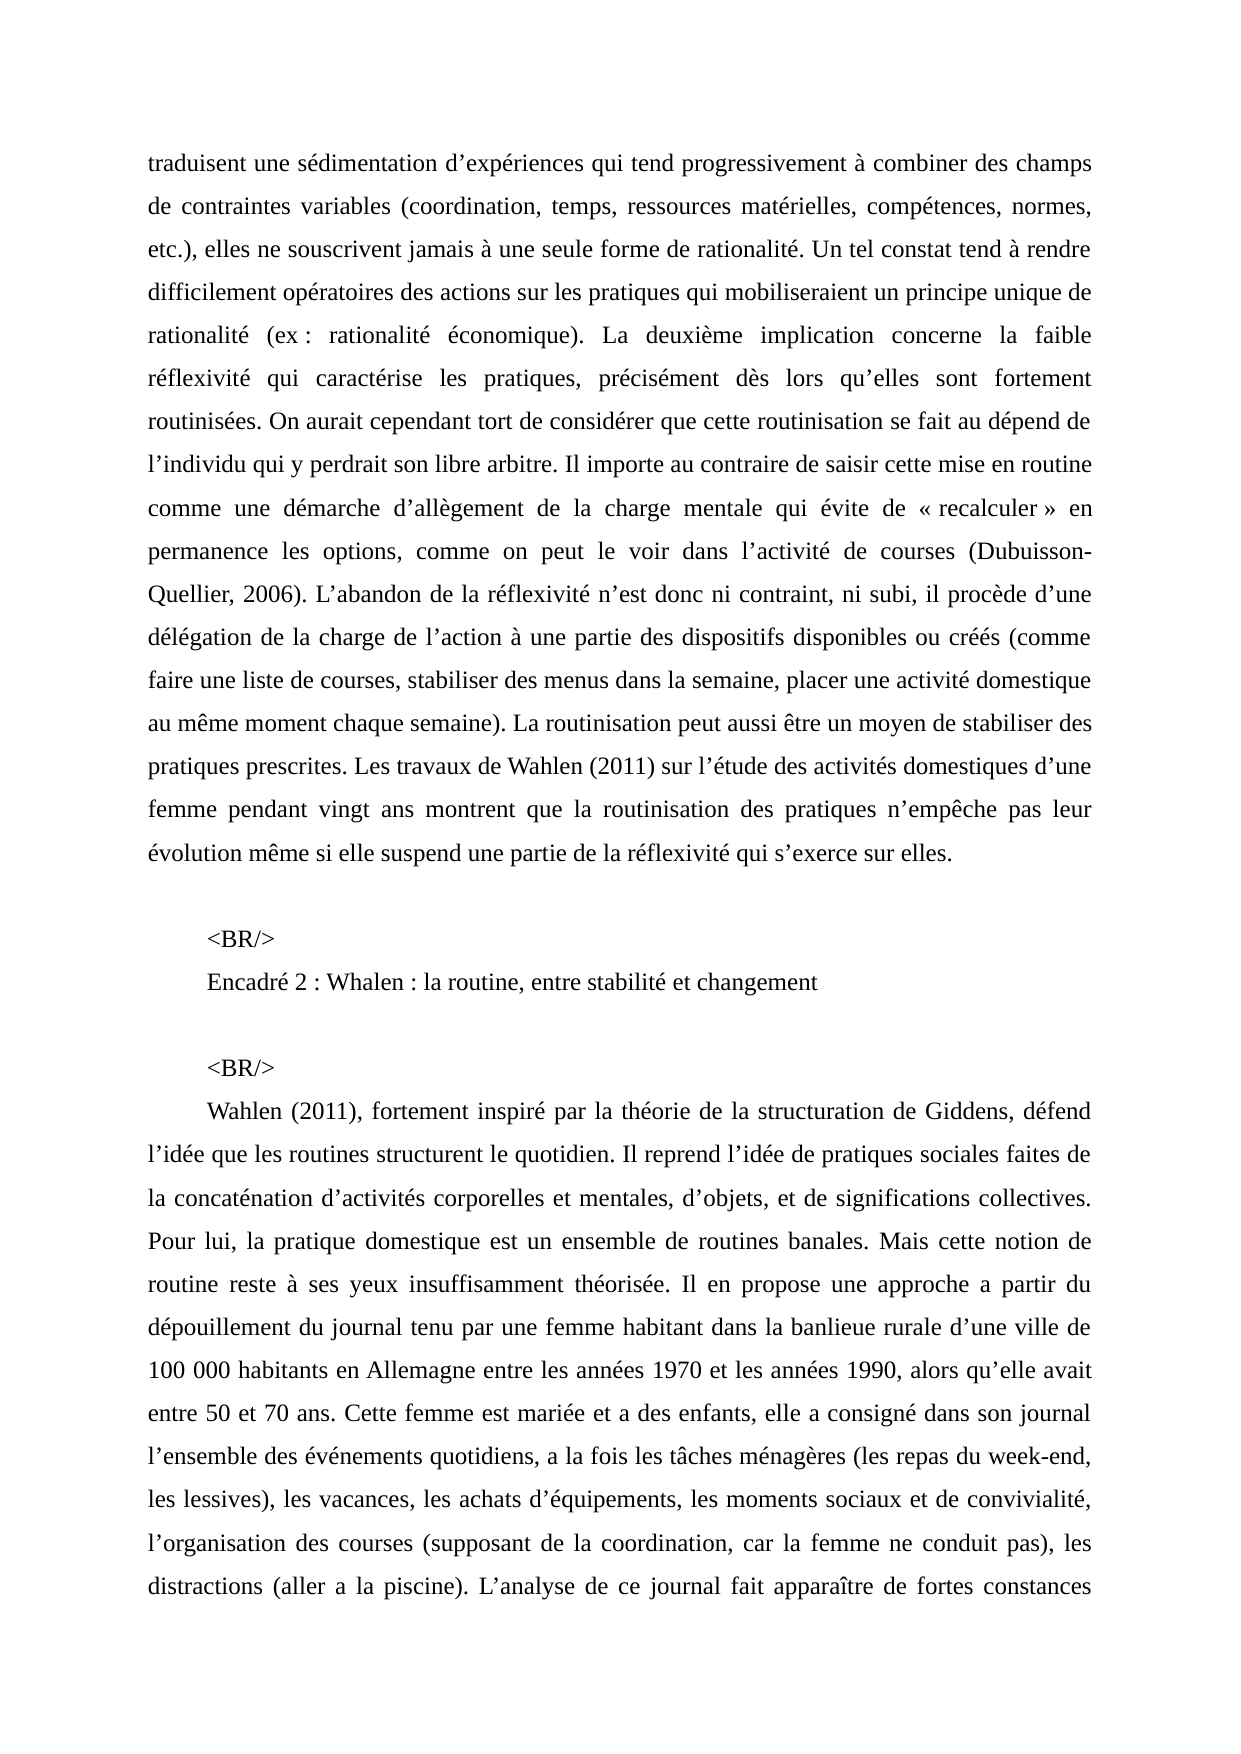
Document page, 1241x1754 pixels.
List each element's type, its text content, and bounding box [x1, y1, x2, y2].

text Wahlen (2011), fortement inspiré par la théorie de la structuration de Giddens, défend l’idée que les routines structurent le quotidien. Il reprend l’idée de pratiques sociales faites de la concaténation d’activités corporelles et mentales, d’objets, et de significations collectives. Pour lui, la pratique domestique est un ensemble de routines banales. Mais cette notion de routine reste à ses yeux insuffisamment théorisée. Il en propose une approche a partir du dépouillement du journal tenu par une femme habitant dans la banlieue rurale d’une ville de 100 000 habitants en Allemagne entre les années 1970 et les années 1990, alors qu’elle avait entre 50 et 70 ans. Cette femme est mariée et a des enfants, elle a consigné dans son journal l’ensemble des événements quotidiens, a la fois les tâches ménagères (les repas du week-end, les lessives), les vacances, les achats d’équipements, les moments sociaux et de convivialité, l’organisation des courses (supposant de la coordination, car la femme ne conduit pas), les distractions (aller a la piscine). L’analyse de ce journal fait apparaître de fortes constances [148, 1096, 1093, 1599]
text <BR/> [148, 1053, 1093, 1082]
text <BR/> [148, 924, 1093, 953]
text Encadré 2 : Whalen : la routine, entre stabilité et changement [148, 967, 1093, 996]
text traduisent une sédimentation d’expériences qui tend progressivement à combiner des champs de contraintes variables (coordination, temps, ressources matérielles, compétences, normes, etc.), elles ne souscrivent jamais à une seule forme de rationalité. Un tel constat tend à rendre difficilement opératoires des actions sur les pratiques qui mobiliseraient un principe unique de rationalité (ex : rationalité économique). La deuxième implication concerne la faible réflexivité qui caractérise les pratiques, précisément dès lors qu’elles sont fortement routinisées. On aurait cependant tort de considérer que cette routinisation se fait au dépend de l’individu qui y perdrait son libre arbitre. Il importe au contraire de saisir cette mise en routine comme une démarche d’allègement de la charge mentale qui évite de « recalculer » en permanence les options, comme on peut le voir dans l’activité de courses (Dubuisson-Quellier, 2006). L’abandon de la réflexivité n’est donc ni contraint, ni subi, il procède d’une délégation de la charge de l’action à une partie des dispositifs disponibles ou créés (comme faire une liste de courses, stabiliser des menus dans la semaine, placer une activité domestique au même moment chaque semaine). La routinisation peut aussi être un moyen de stabiliser des pratiques prescrites. Les travaux de Wahlen (2011) sur l’étude des activités domestiques d’une femme pendant vingt ans montrent que la routinisation des pratiques n’empêche pas leur évolution même si elle suspend une partie de la réflexivité qui s’exerce sur elles. [148, 148, 1093, 866]
